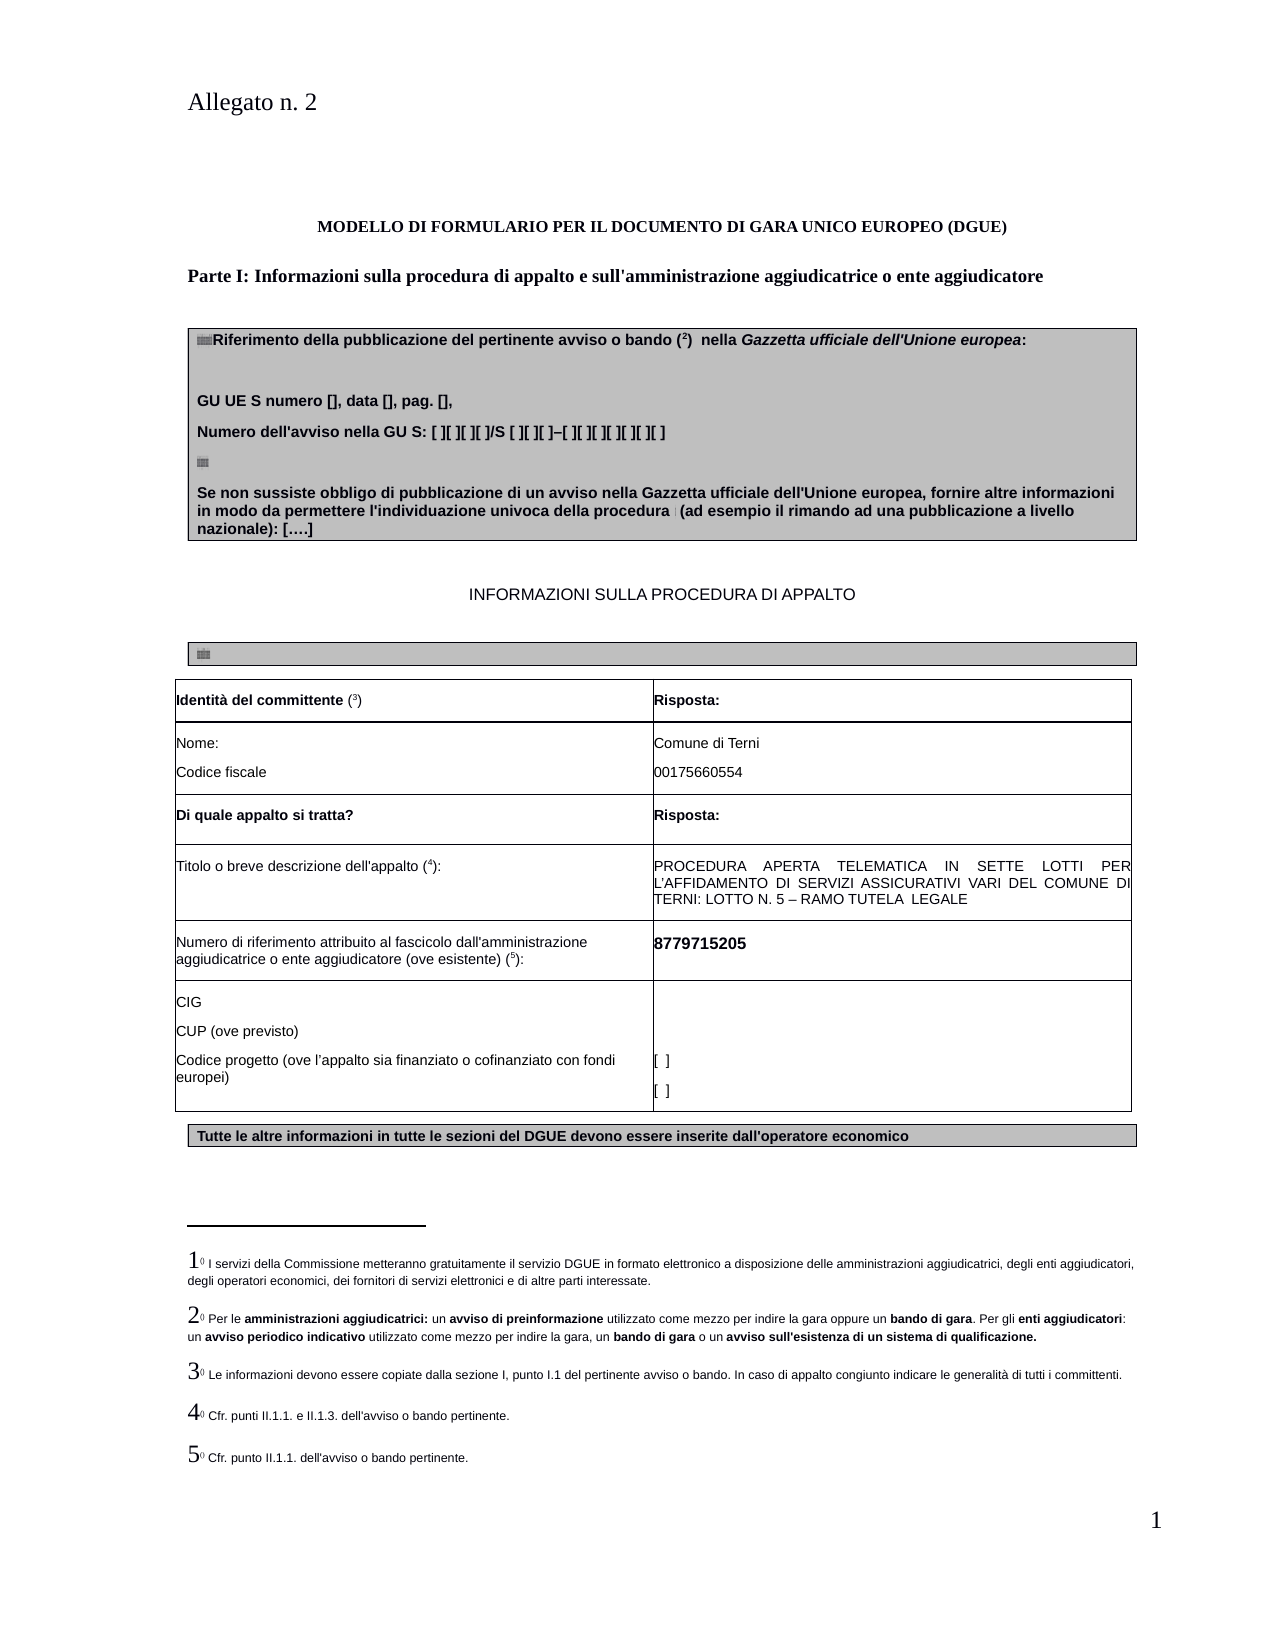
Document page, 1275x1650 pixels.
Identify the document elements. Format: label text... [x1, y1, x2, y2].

table_cell Risposta: [654, 795, 1131, 844]
text Se non è pubblicato un avviso di indizione di gara nella GU UE, l'amministrazione aggiudicatrice o l'ente aggiudicatore deve compilare le informazioni in modo da permettere l'individuazione univoca della procedura di appalto: [189, 450, 1136, 471]
text Tutte le altre informazioni in tutte le sezioni del DGUE devono essere inserite dall'operatore economico [189, 1125, 1136, 1146]
table_cell Di quale appalto si tratta? [176, 795, 653, 844]
table_cell 8779715205 [654, 921, 1131, 980]
table_header Risposta: [654, 680, 1131, 721]
text () Per le amministrazioni aggiudicatrici: un avviso di preinformazione utilizzato come mezzo per indire la gara oppure un bando di gara. Per gli enti aggiudicatori: un avviso periodico indicativo utilizzato come mezzo per indire la gara, un bando di gara o un avviso sull'esistenza di un sistema di qualificazione. [187, 1301, 1137, 1344]
text Per le procedure di appalto per le quali è stato pubblicato un avviso di indizione di gara nella Gazzetta ufficiale dell'Unione europea le informazioni richieste dalla parte I saranno acquisite automaticamente, a condizione che per generare e compilare il DGUE sia utilizzato il servizio DGUE elettronico (). Riferimento della pubblicazione del pertinente avviso o bando () nella Gazzetta ufficiale dell'Unione europea: [189, 329, 1136, 349]
table_cell Nome: Codice fiscale [176, 723, 653, 793]
table_cell Titolo o breve descrizione dell'appalto (): [176, 845, 653, 920]
table_cell Comune di Terni 00175660554 [654, 723, 1131, 793]
text Numero dell'avviso nella GU S: [ ][ ][ ][ ]/S [ ][ ][ ]–[ ][ ][ ][ ][ ][ ][ ] [189, 419, 1136, 441]
table_cell [ ] [ ] [654, 981, 1131, 1111]
table_cell Numero di riferimento attribuito al fascicolo dall'amministrazione aggiudicatrice o ente aggiudicatore (ove esistente) (): [176, 921, 653, 980]
text ModEllo di formulario per il documento di gara unico europeo (DGUE) [187, 217, 1137, 236]
table_cell CIG CUP (ove previsto) Codice progetto (ove l’appalto sia finanziato o cofinanziato con fondi europei) [176, 981, 653, 1111]
title Informazioni sulla procedura di appalto [187, 585, 1137, 604]
text Se non sussiste obbligo di pubblicazione di un avviso nella Gazzetta ufficiale dell'Unione europea, fornire altre informazioni in modo da permettere l'individuazione univoca della procedura di appalto (ad esempio il rimando ad una pubblicazione a livello nazionale): [….] [189, 481, 1136, 540]
title Parte I: Informazioni sulla procedura di appalto e sull'amministrazione aggiudicatrice o ente aggiudicatore [187, 265, 1137, 287]
table_cell PROCEDURA APERTA TELEMATICA IN SETTE LOTTI PER L’AFFIDAMENTO DI SERVIZI ASSICURATIVI VARI DEL COMUNE DI TERNI: LOTTO N. 5 – RAMO TUTELA LEGALE [654, 845, 1131, 920]
table_header Identità del committente () [176, 680, 653, 721]
text GU UE S numero [], data [], pag. [], [189, 389, 1136, 410]
text Le informazioni richieste dalla parte I saranno acquisite automaticamente a condizione che per generare e compilare il DGUE sia utilizzato il servizio DGUE in formato elettronico. In caso contrario tali informazioni devono essere inserite dall'operatore economico. [189, 643, 1136, 665]
text () I servizi della Commissione metteranno gratuitamente il servizio DGUE in formato elettronico a disposizione delle amministrazioni aggiudicatrici, degli enti aggiudicatori, degli operatori economici, dei fornitori di servizi elettronici e di altre parti interessate. [187, 1245, 1137, 1288]
